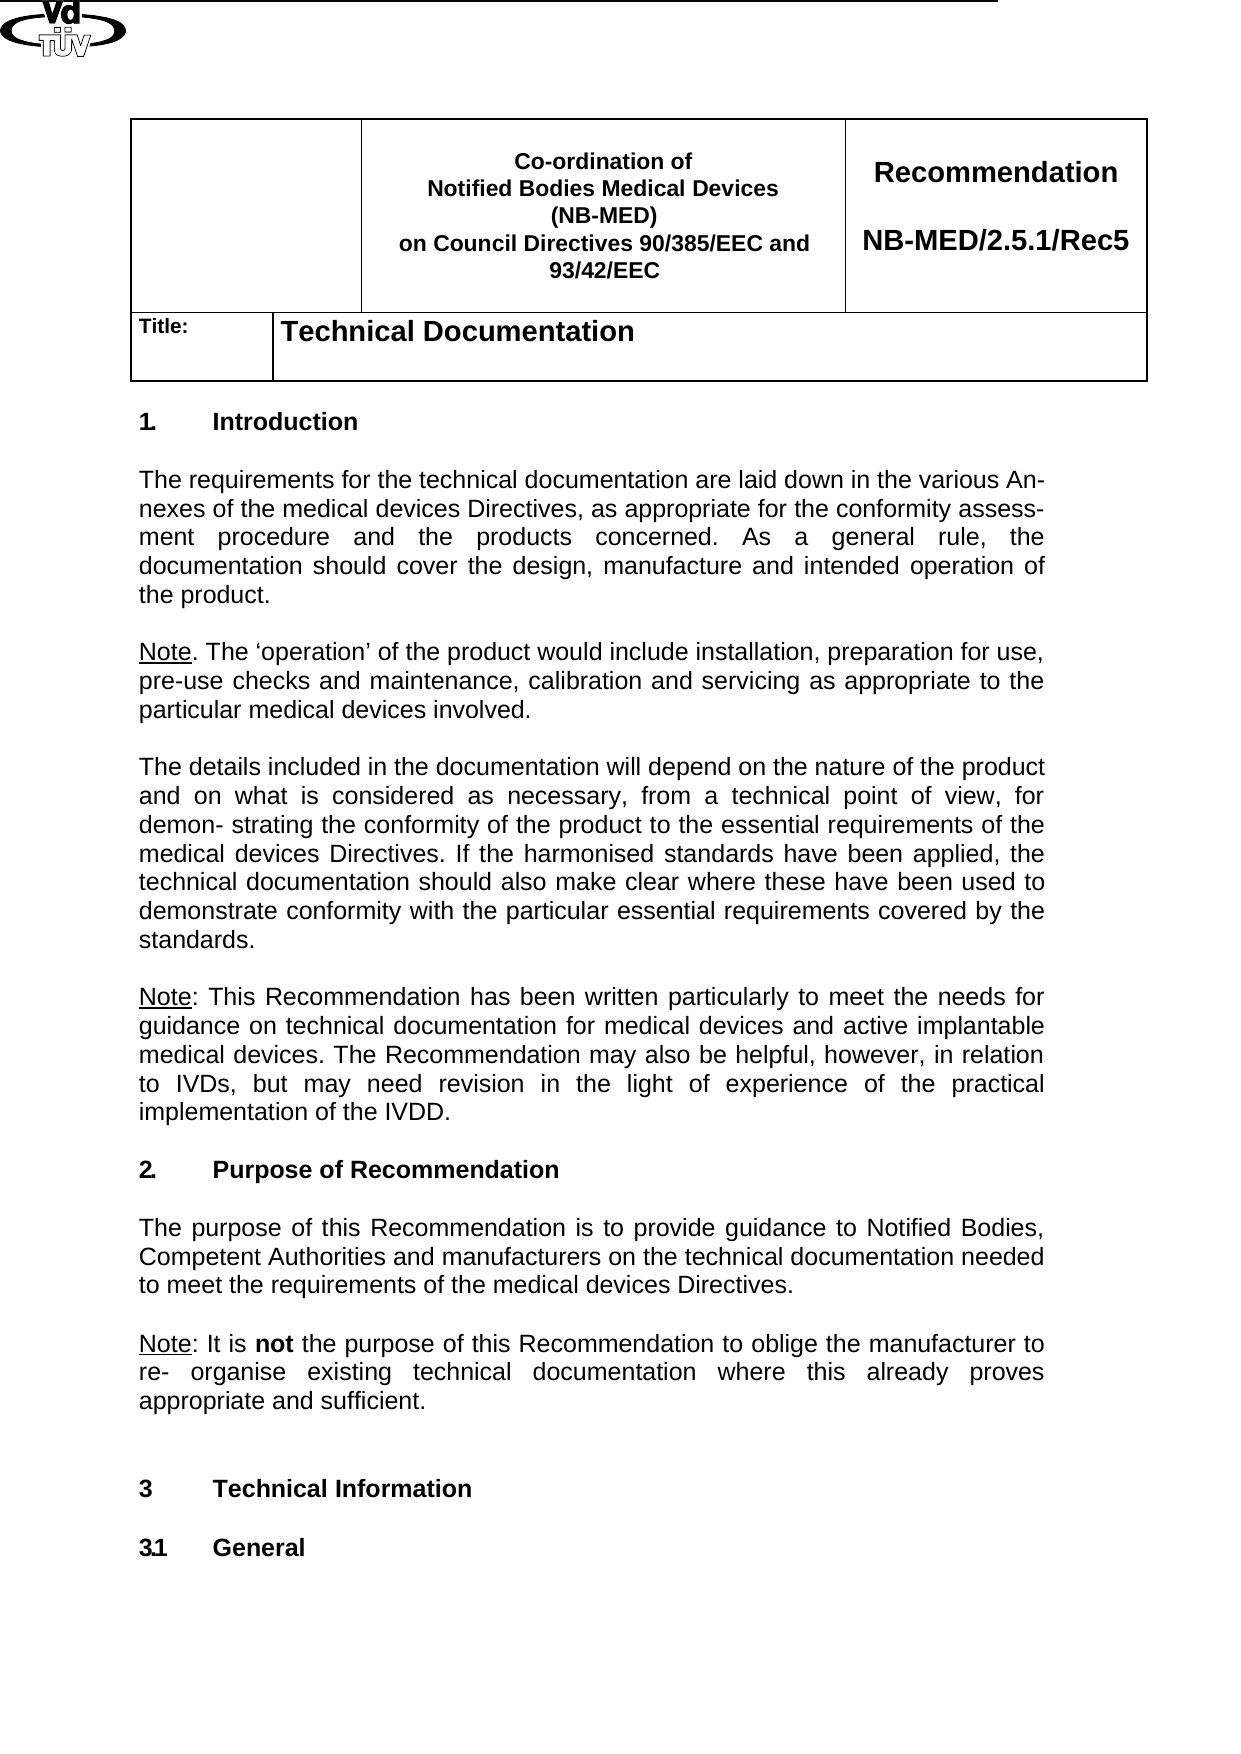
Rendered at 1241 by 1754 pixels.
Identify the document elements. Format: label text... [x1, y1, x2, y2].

table_header [132, 120, 361, 312]
text Note: This Recommendation has been written particularly to meet the needs for guidance on technical documentation for medical devices and active implantable medical devices. The Recommendation may also be helpful, however, in relation to IVDs, but may need revision in the light of experience of the practical implementation of the IVDD. [139, 982, 1046, 1126]
table_cell Technical Documentation [274, 313, 1146, 380]
list General [139, 1533, 1122, 1561]
text The requirements for the technical documentation are laid down in the various An- nexes of the medical devices Directives, as appropriate for the conformity assess- ment procedure and the products concerned. As a general rule, the documentation should cover the design, manufacture and intended operation of the product. [139, 465, 1046, 609]
text The details included in the documentation will depend on the nature of the product and on what is considered as necessary, from a technical point of view, for demon- strating the conformity of the product to the essential requirements of the medical devices Directives. If the harmonised standards have been applied, the technical documentation should also make clear where these have been used to demonstrate conformity with the particular essential requirements covered by the standards. [139, 752, 1046, 954]
subtitle Purpose of Recommendation [139, 1156, 1122, 1184]
table_header Recommendation NB-MED/2.5.1/Rec5 [846, 120, 1146, 312]
subtitle Introduction [139, 407, 1122, 436]
text Note: It is not the purpose of this Recommendation to oblige the manufacturer to re- organise existing technical documentation where this already proves appropriate and sufficient. [139, 1328, 1046, 1415]
picture [0, 0, 998, 57]
subtitle Technical Information [139, 1474, 1122, 1503]
text The purpose of this Recommendation is to provide guidance to Notified Bodies, Competent Authorities and manufacturers on the technical documentation needed to meet the requirements of the medical devices Directives. [139, 1213, 1046, 1299]
table_header Co-ordination of Notified Bodies Medical Devices (NB-MED) on Council Directives 90/385/EEC and 93/42/EEC [362, 120, 845, 312]
table_cell Title: [132, 313, 272, 380]
text Note. The ‘operation’ of the product would include installation, preparation for use, pre-use checks and maintenance, calibration and servicing as appropriate to the particular medical devices involved. [139, 637, 1046, 724]
